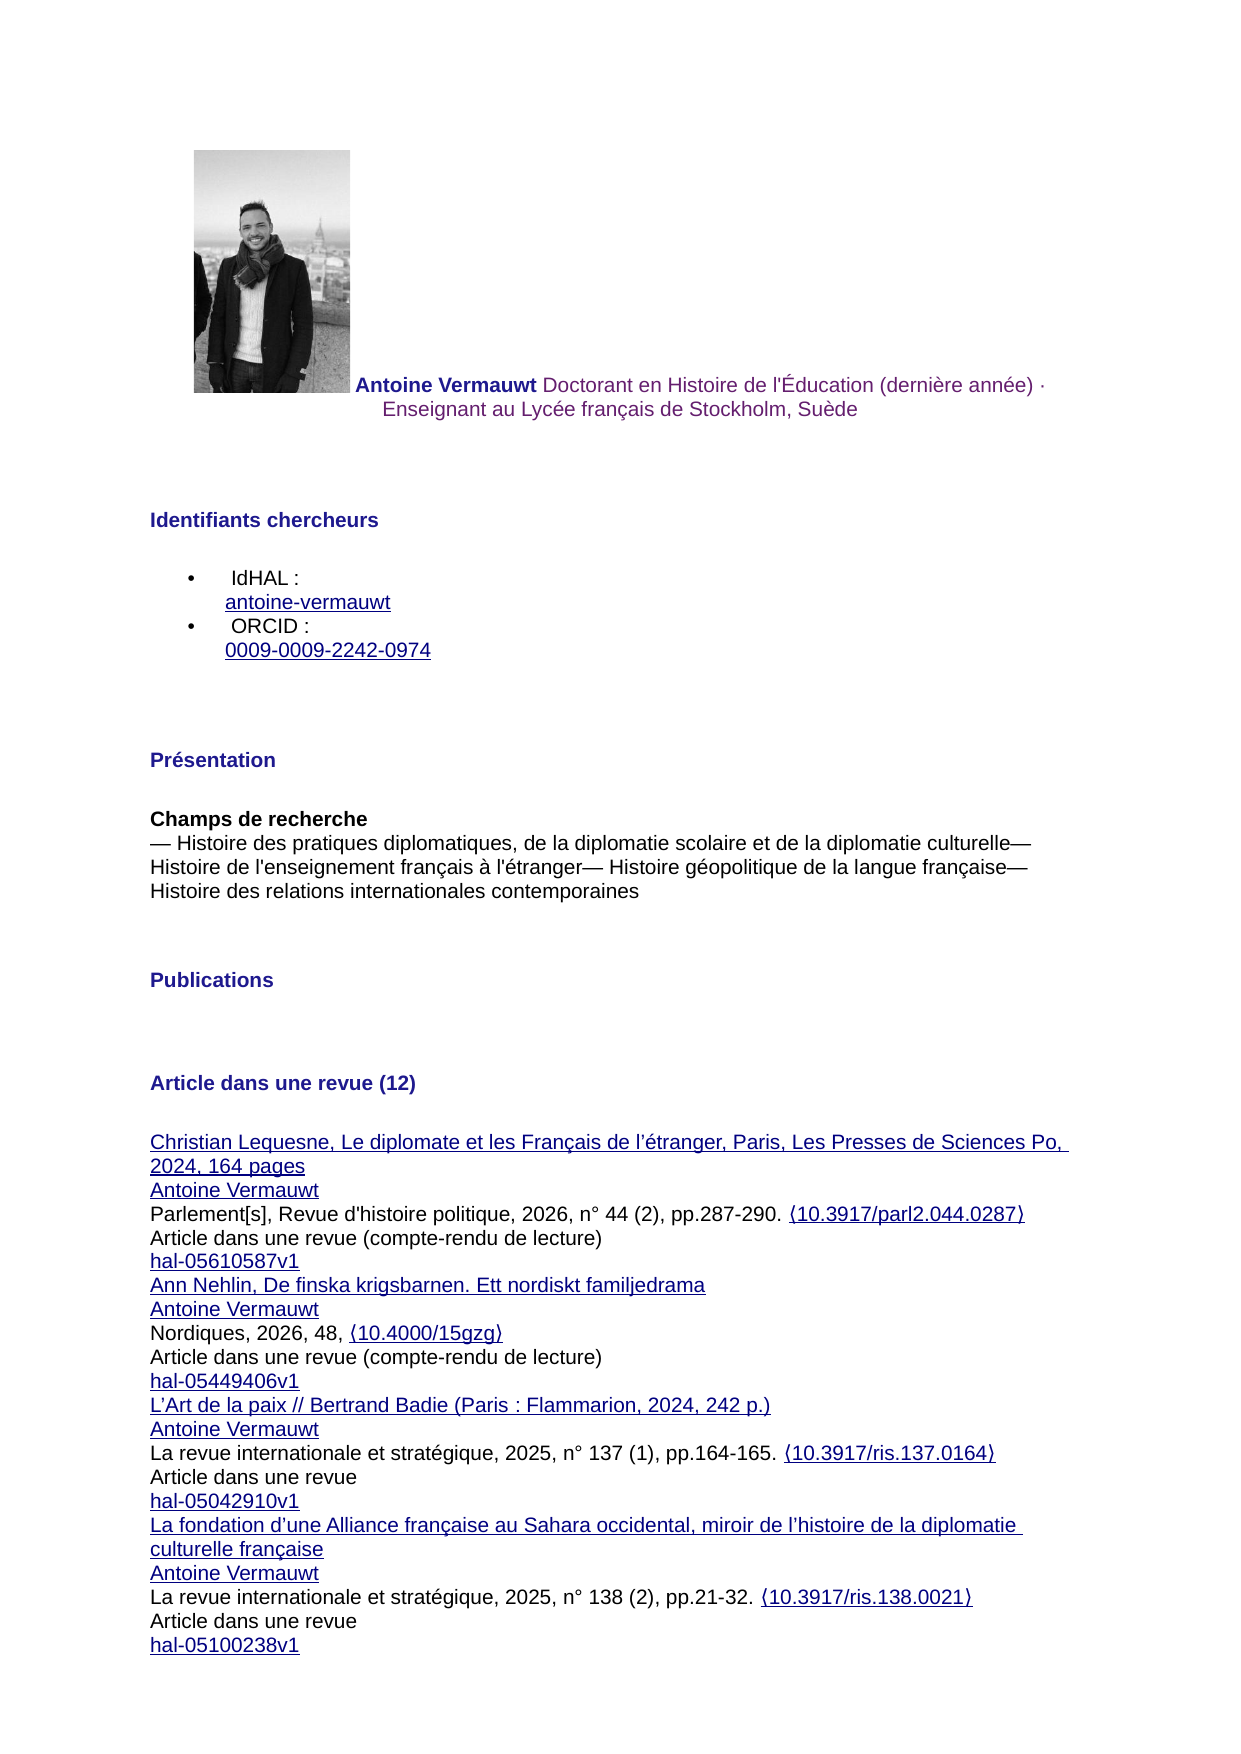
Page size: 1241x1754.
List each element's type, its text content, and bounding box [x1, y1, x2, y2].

list antoine-vermauwt [187, 590, 1090, 614]
subtitle Présentation [150, 748, 1090, 772]
list IdHAL : [187, 566, 1090, 590]
table_cell Ann Nehlin, De finska krigsbarnen. Ett nordiskt familjedrama Antoine Vermauwt Nordiques, 2026, 48, ⟨10.4000/15gzg⟩ Article dans une revue (compte-rendu de lecture) hal-05449406v1 [150, 1273, 1090, 1393]
list ORCID : [187, 614, 1090, 638]
text Champs de recherche [150, 807, 1090, 831]
subtitle Publications [150, 968, 1090, 992]
subtitle Antoine Vermauwt Doctorant en Histoire de l'Éducation (dernière année) · Enseignant au Lycée français de Stockholm, Suède [150, 150, 1090, 421]
picture [193, 150, 350, 393]
text — Histoire des pratiques diplomatiques, de la diplomatie scolaire et de la diplomatie culturelle— Histoire de l'enseignement français à l'étranger— Histoire géopolitique de la langue française— Histoire des relations internationales contemporaines [150, 831, 1090, 902]
list 0009-0009-2242-0974 [187, 638, 1090, 662]
subtitle Identifiants chercheurs [150, 508, 1090, 532]
table_cell La fondation d’une Alliance française au Sahara occidental, miroir de l’histoire de la diplomatie culturelle française Antoine Vermauwt La revue internationale et stratégique, 2025, n° 138 (2), pp.21-32. ⟨10.3917/ris.138.0021⟩ Article dans une revue hal-05100238v1 [150, 1513, 1090, 1657]
table_cell L’Art de la paix // Bertrand Badie (Paris : Flammarion, 2024, 242 p.) Antoine Vermauwt La revue internationale et stratégique, 2025, n° 137 (1), pp.164-165. ⟨10.3917/ris.137.0164⟩ Article dans une revue hal-05042910v1 [150, 1393, 1090, 1513]
table_header Christian Lequesne, Le diplomate et les Français de l’étranger, Paris, Les Presses de Sciences Po, 2024, 164 pages Antoine Vermauwt Parlement[s], Revue d'histoire politique, 2026, n° 44 (2), pp.287-290. ⟨10.3917/parl2.044.0287⟩ Article dans une revue (compte-rendu de lecture) hal-05610587v1 [150, 1130, 1090, 1273]
subtitle Article dans une revue (12) [150, 1071, 1090, 1095]
